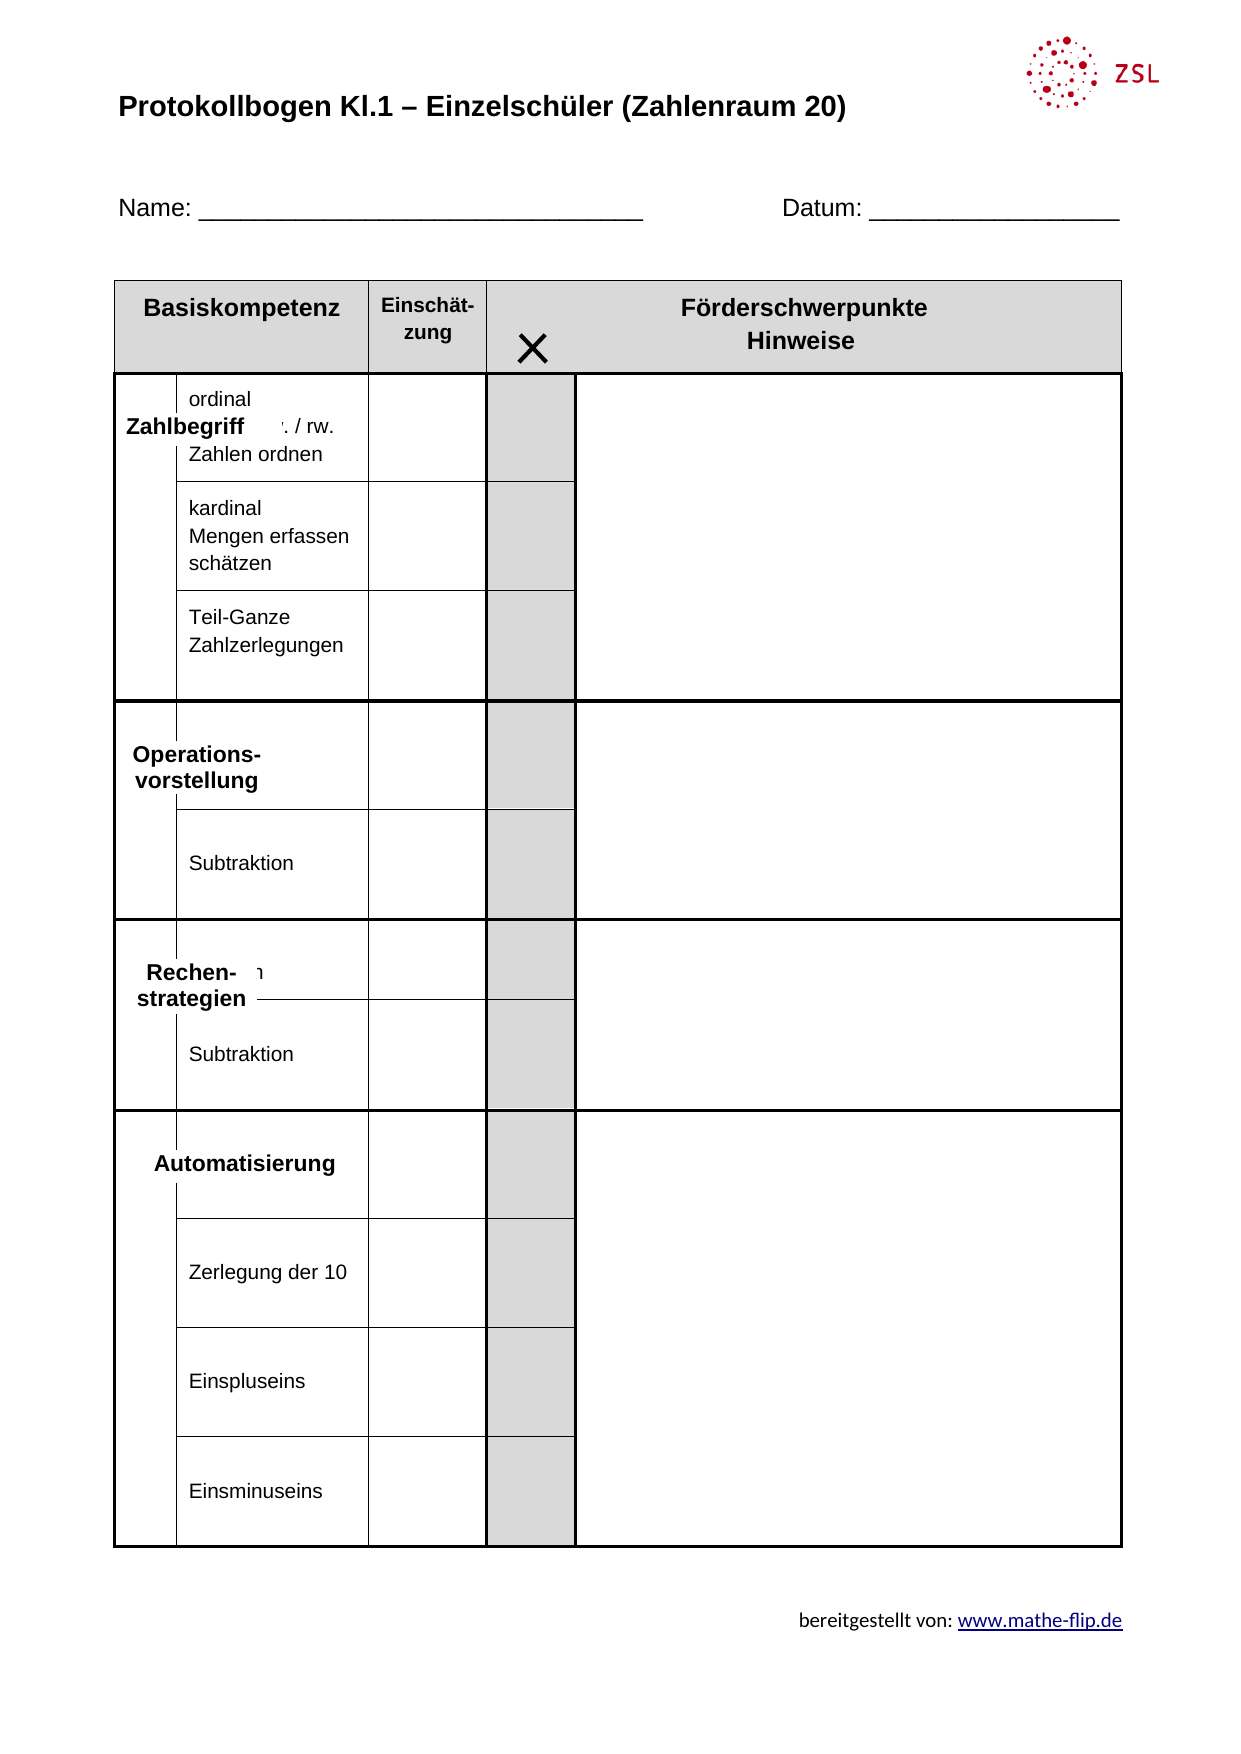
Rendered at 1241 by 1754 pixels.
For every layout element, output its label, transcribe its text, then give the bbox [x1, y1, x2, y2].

text bereitgestellt von: www.mathe-flip.de [118, 1608, 1122, 1633]
table_cell [488, 810, 574, 918]
table_cell [488, 1219, 574, 1327]
table_cell [369, 1112, 485, 1218]
table_cell [116, 703, 268, 918]
table_cell [577, 921, 1120, 1108]
table_cell [369, 375, 485, 481]
table_header Förderschwerpunkte Hinweise [487, 281, 1121, 372]
table_cell [577, 1112, 1120, 1545]
table_cell Zerlegung der 10 [177, 1219, 368, 1327]
table_cell [488, 1328, 574, 1436]
table_cell [116, 921, 257, 1108]
table_cell [116, 1112, 363, 1545]
table_cell kardinal Mengen erfassen schätzen [177, 482, 368, 590]
table_cell [369, 703, 485, 808]
table_cell Addition [177, 921, 368, 999]
table_cell [488, 703, 574, 808]
table_cell [488, 1437, 574, 1545]
table_cell [488, 1000, 574, 1108]
table_cell [488, 482, 574, 590]
table_cell [369, 591, 485, 699]
table_cell [116, 375, 282, 699]
table_cell Subtraktion [177, 810, 368, 918]
table_cell [577, 375, 1120, 699]
table_cell [369, 1000, 485, 1108]
table_cell Verdopplungen [177, 1112, 368, 1218]
table_header Basiskompetenz [115, 281, 368, 372]
table_cell [488, 591, 574, 699]
table_cell [488, 1112, 574, 1218]
table_cell Teil-Ganze Zahlzerlegungen [177, 591, 368, 699]
table_header Einschät- zung [369, 281, 486, 372]
table_cell Einsminuseins [177, 1437, 368, 1545]
table_cell [488, 921, 574, 999]
table_cell [369, 810, 485, 918]
table_cell Subtraktion [177, 1000, 368, 1108]
table_cell [577, 703, 1120, 918]
text Protokollbogen Kl.1 – Einzelschüler (Zahlenraum 20) [118, 89, 1122, 166]
table_cell [369, 482, 485, 590]
table_cell [488, 375, 574, 481]
table_cell Addition [177, 703, 368, 808]
table_cell [369, 1328, 485, 1436]
table_cell ordinal Zählen vw. / rw. Zahlen ordnen [177, 375, 368, 481]
table_cell [369, 1219, 485, 1327]
table_cell [369, 1437, 485, 1545]
text Name: ________________________________ Datum: __________________ [118, 193, 1122, 255]
table_cell Einspluseins [177, 1328, 368, 1436]
table_cell [369, 921, 485, 999]
